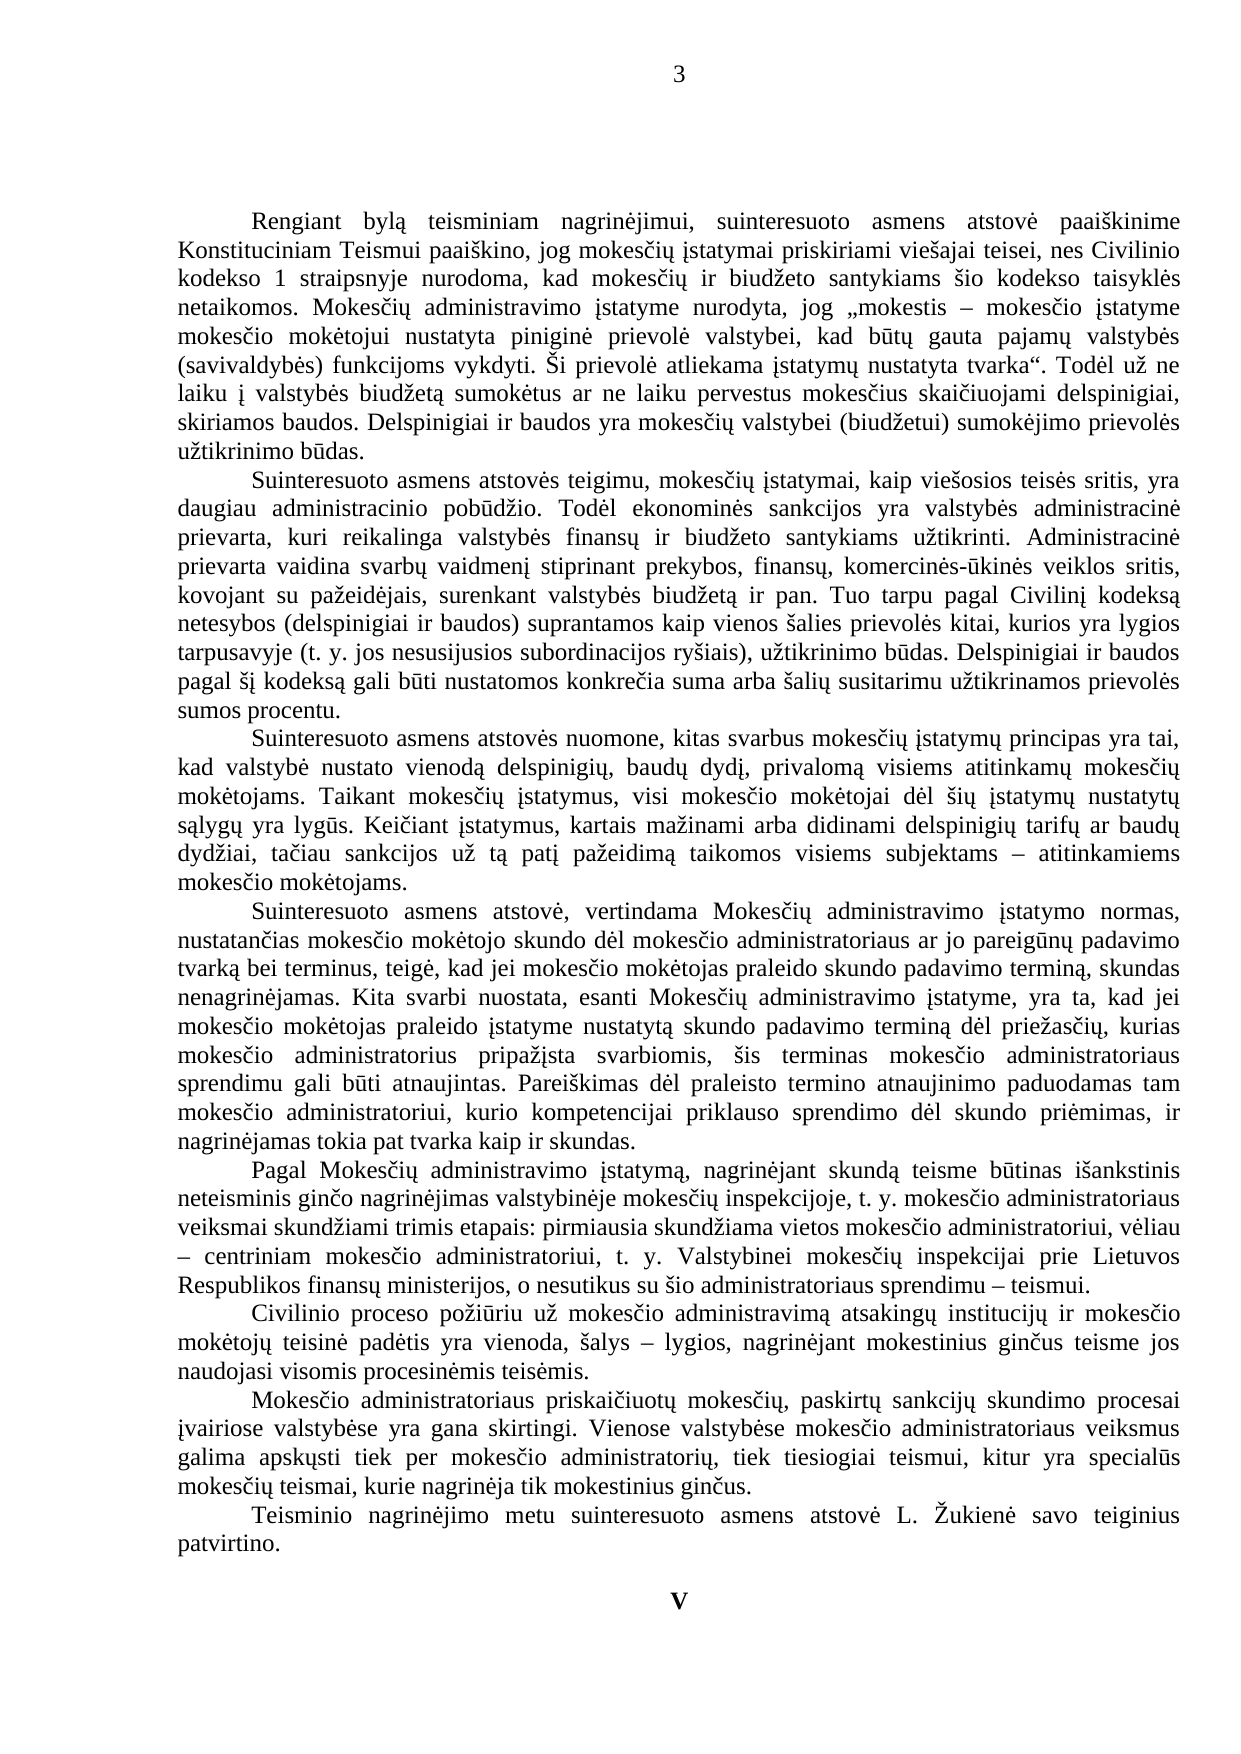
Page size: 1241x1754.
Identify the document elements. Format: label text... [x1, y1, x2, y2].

text Civilinio proceso požiūriu už mokesčio administravimą atsakingų institucijų ir mokesčio mokėtojų teisinė padėtis yra vienoda, šalys – lygios, nagrinėjant mokestinius ginčus teisme jos naudojasi visomis procesinėmis teisėmis. [177, 1298, 1181, 1385]
text Rengiant bylą teisminiam nagrinėjimui, suinteresuoto asmens atstovė paaiškinime Konstituciniam Teismui paaiškino, jog mokesčių įstatymai priskiriami viešajai teisei, nes Civilinio kodekso 1 straipsnyje nurodoma, kad mokesčių ir biudžeto santykiams šio kodekso taisyklės netaikomos. Mokesčių administravimo įstatyme nurodyta, jog „mokestis – mokesčio įstatyme mokesčio mokėtojui nustatyta piniginė prievolė valstybei, kad būtų gauta pajamų valstybės (savivaldybės) funkcijoms vykdyti. Ši prievolė atliekama įstatymų nustatyta tvarka“. Todėl už ne laiku į valstybės biudžetą sumokėtus ar ne laiku pervestus mokesčius skaičiuojami delspinigiai, skiriamos baudos. Delspinigiai ir baudos yra mokesčių valstybei (biudžetui) sumokėjimo prievolės užtikrinimo būdas. [177, 206, 1181, 465]
text Suinteresuoto asmens atstovė, vertindama Mokesčių administravimo įstatymo normas, nustatančias mokesčio mokėtojo skundo dėl mokesčio administratoriaus ar jo pareigūnų padavimo tvarką bei terminus, teigė, kad jei mokesčio mokėtojas praleido skundo padavimo terminą, skundas nenagrinėjamas. Kita svarbi nuostata, esanti Mokesčių administravimo įstatyme, yra ta, kad jei mokesčio mokėtojas praleido įstatyme nustatytą skundo padavimo terminą dėl priežasčių, kurias mokesčio administratorius pripažįsta svarbiomis, šis terminas mokesčio administratoriaus sprendimu gali būti atnaujintas. Pareiškimas dėl praleisto termino atnaujinimo paduodamas tam mokesčio administratoriui, kurio kompetencijai priklauso sprendimo dėl skundo priėmimas, ir nagrinėjamas tokia pat tvarka kaip ir skundas. [177, 896, 1181, 1155]
text Suinteresuoto asmens atstovės teigimu, mokesčių įstatymai, kaip viešosios teisės sritis, yra daugiau administracinio pobūdžio. Todėl ekonominės sankcijos yra valstybės administracinė prievarta, kuri reikalinga valstybės finansų ir biudžeto santykiams užtikrinti. Administracinė prievarta vaidina svarbų vaidmenį stiprinant prekybos, finansų, komercinės-ūkinės veiklos sritis, kovojant su pažeidėjais, surenkant valstybės biudžetą ir pan. Tuo tarpu pagal Civilinį kodeksą netesybos (delspinigiai ir baudos) suprantamos kaip vienos šalies prievolės kitai, kurios yra lygios tarpusavyje (t. y. jos nesusijusios subordinacijos ryšiais), užtikrinimo būdas. Delspinigiai ir baudos pagal šį kodeksą gali būti nustatomos konkrečia suma arba šalių susitarimu užtikrinamos prievolės sumos procentu. [177, 465, 1181, 723]
text Mokesčio administratoriaus priskaičiuotų mokesčių, paskirtų sankcijų skundimo procesai įvairiose valstybėse yra gana skirtingi. Vienose valstybėse mokesčio administratoriaus veiksmus galima apskųsti tiek per mokesčio administratorių, tiek tiesiogiai teismui, kitur yra specialūs mokesčių teismai, kurie nagrinėja tik mokestinius ginčus. [177, 1385, 1181, 1500]
text V [177, 1586, 1181, 1615]
text Teisminio nagrinėjimo metu suinteresuoto asmens atstovė L. Žukienė savo teiginius patvirtino. [177, 1500, 1181, 1557]
text Suinteresuoto asmens atstovės nuomone, kitas svarbus mokesčių įstatymų principas yra tai, kad valstybė nustato vienodą delspinigių, baudų dydį, privalomą visiems atitinkamų mokesčių mokėtojams. Taikant mokesčių įstatymus, visi mokesčio mokėtojai dėl šių įstatymų nustatytų sąlygų yra lygūs. Keičiant įstatymus, kartais mažinami arba didinami delspinigių tarifų ar baudų dydžiai, tačiau sankcijos už tą patį pažeidimą taikomos visiems subjektams – atitinkamiems mokesčio mokėtojams. [177, 723, 1181, 896]
text Pagal Mokesčių administravimo įstatymą, nagrinėjant skundą teisme būtinas išankstinis neteisminis ginčo nagrinėjimas valstybinėje mokesčių inspekcijoje, t. y. mokesčio administratoriaus veiksmai skundžiami trimis etapais: pirmiausia skundžiama vietos mokesčio administratoriui, vėliau – centriniam mokesčio administratoriui, t. y. Valstybinei mokesčių inspekcijai prie Lietuvos Respublikos finansų ministerijos, o nesutikus su šio administratoriaus sprendimu – teismui. [177, 1155, 1181, 1298]
